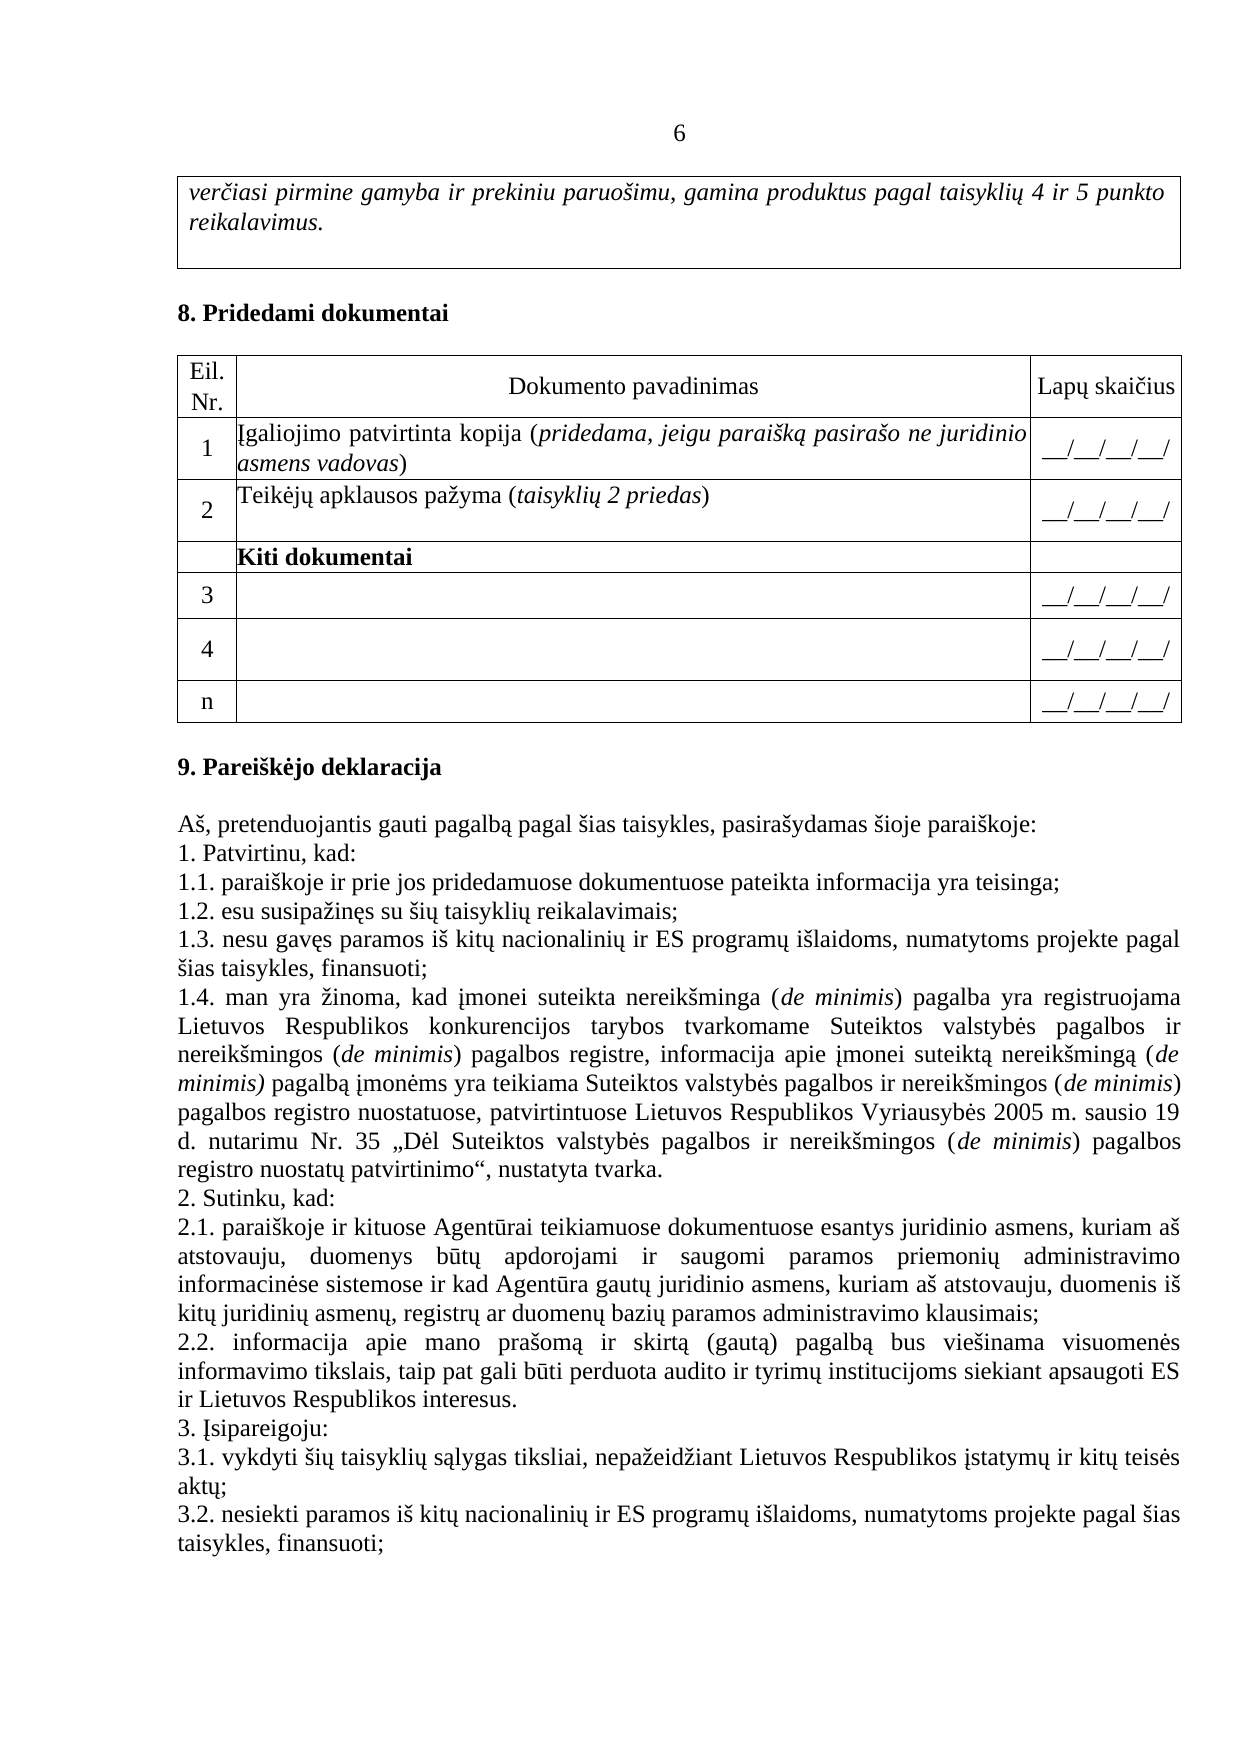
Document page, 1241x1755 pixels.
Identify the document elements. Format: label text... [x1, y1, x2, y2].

table_cell Kiti dokumentai [237, 542, 1030, 572]
table_cell [178, 542, 236, 572]
text 3.1. vykdyti šių taisyklių sąlygas tiksliai, nepažeidžiant Lietuvos Respublikos įstatymų ir kitų teisės aktų; [177, 1442, 1181, 1499]
text 1.3. nesu gavęs paramos iš kitų nacionalinių ir ES programų išlaidoms, numatytoms projekte pagal šias taisykles, finansuoti; [177, 924, 1181, 982]
text 1.2. esu susipažinęs su šių taisyklių reikalavimais; [177, 896, 1181, 924]
text 3. Įsipareigoju: [177, 1413, 1181, 1442]
table_cell Teikėjų apklausos pažyma (taisyklių 2 priedas) [237, 480, 1030, 541]
text 1.1. paraiškoje ir prie jos pridedamuose dokumentuose pateikta informacija yra teisinga; [177, 867, 1181, 896]
table_cell __/__/__/__/ [1031, 681, 1181, 722]
table_cell Įgaliojimo patvirtinta kopija (pridedama, jeigu paraišką pasirašo ne juridinio asmens vadovas) [237, 418, 1030, 479]
table_cell 2 [178, 480, 236, 541]
text 8. Pridedami dokumentai [177, 298, 1181, 326]
table_cell 4 [178, 619, 236, 680]
text 2.1. paraiškoje ir kituose Agentūrai teikiamuose dokumentuose esantys juridinio asmens, kuriam aš atstovauju, duomenys būtų apdorojami ir saugomi paramos priemonių administravimo informacinėse sistemose ir kad Agentūra gautų juridinio asmens, kuriam aš atstovauju, duomenis iš kitų juridinių asmenų, registrų ar duomenų bazių paramos administravimo klausimais; [177, 1212, 1181, 1327]
text 9. Pareiškėjo deklaracija [177, 752, 1181, 781]
table_cell 1 [178, 418, 236, 479]
table_cell __/__/__/__/ [1031, 418, 1181, 479]
table_cell __/__/__/__/ [1031, 480, 1181, 541]
table_cell __/__/__/__/ [1031, 619, 1181, 680]
text Aš, pretenduojantis gauti pagalbą pagal šias taisykles, pasirašydamas šioje paraiškoje: [177, 809, 1181, 838]
table_cell [237, 619, 1030, 680]
text 1. Patvirtinu, kad: [177, 838, 1181, 867]
table_header Lapų skaičius [1031, 356, 1181, 417]
table_header verčiasi pirmine gamyba ir prekiniu paruošimu, gamina produktus pagal taisyklių 4 ir 5 punkto reikalavimus. [178, 177, 1180, 268]
table_header Eil. Nr. [178, 356, 236, 417]
table_cell [1031, 542, 1181, 572]
text 2. Sutinku, kad: [177, 1183, 1181, 1212]
table_header Dokumento pavadinimas [237, 356, 1030, 417]
text 2.2. informacija apie mano prašomą ir skirtą (gautą) pagalbą bus viešinama visuomenės informavimo tikslais, taip pat gali būti perduota audito ir tyrimų institucijoms siekiant apsaugoti ES ir Lietuvos Respublikos interesus. [177, 1327, 1181, 1413]
table_cell n [178, 681, 236, 722]
table_cell __/__/__/__/ [1031, 573, 1181, 618]
text 1.4. man yra žinoma, kad įmonei suteikta nereikšminga (de minimis) pagalba yra registruojama Lietuvos Respublikos konkurencijos tarybos tvarkomame Suteiktos valstybės pagalbos ir nereikšmingos (de minimis) pagalbos registre, informacija apie įmonei suteiktą nereikšmingą (de minimis) pagalbą įmonėms yra teikiama Suteiktos valstybės pagalbos ir nereikšmingos (de minimis) pagalbos registro nuostatuose, patvirtintuose Lietuvos Respublikos Vyriausybės 2005 m. sausio 19 d. nutarimu Nr. 35 „Dėl Suteiktos valstybės pagalbos ir nereikšmingos (de minimis) pagalbos registro nuostatų patvirtinimo“, nustatyta tvarka. [177, 982, 1181, 1183]
table_cell 3 [178, 573, 236, 618]
table_cell [237, 681, 1030, 722]
text 3.2. nesiekti paramos iš kitų nacionalinių ir ES programų išlaidoms, numatytoms projekte pagal šias taisykles, finansuoti; [177, 1499, 1181, 1557]
table_cell [237, 573, 1030, 618]
